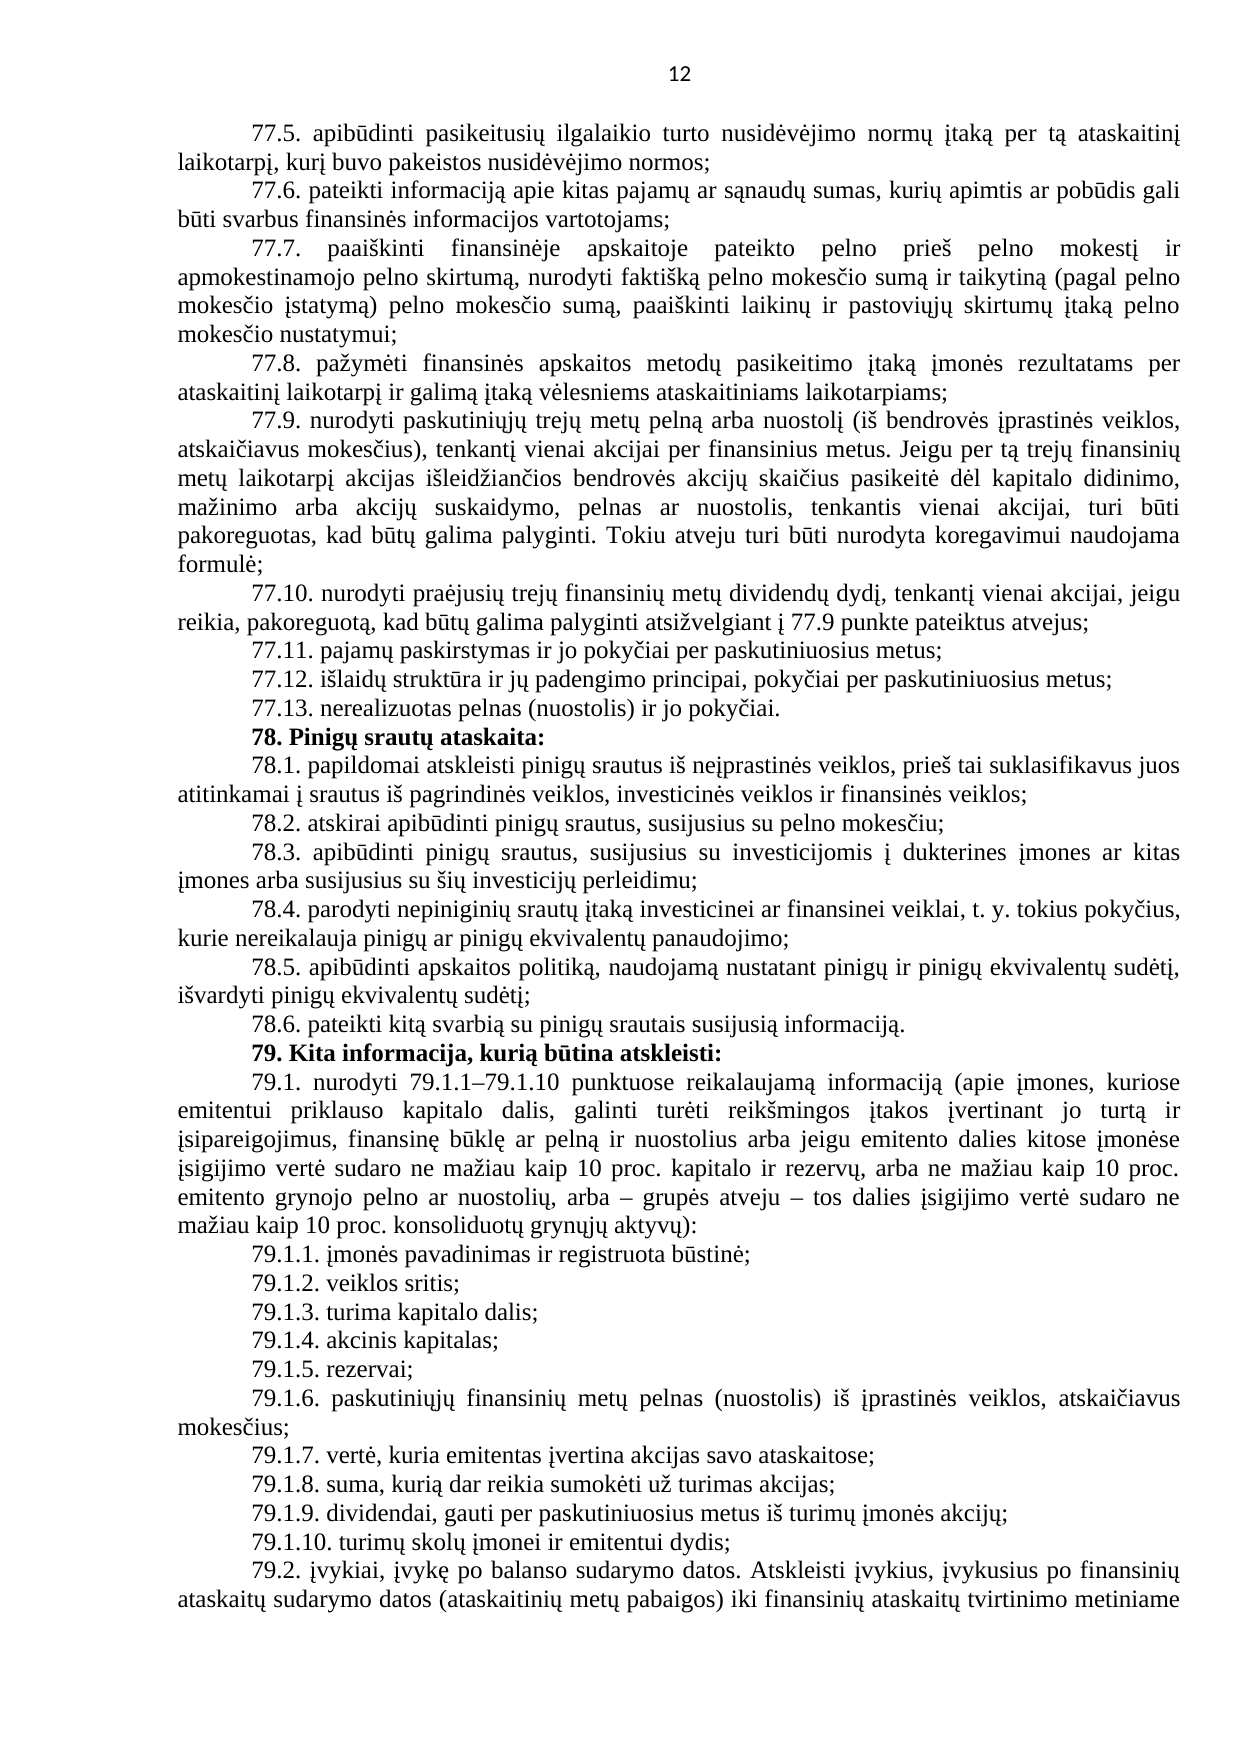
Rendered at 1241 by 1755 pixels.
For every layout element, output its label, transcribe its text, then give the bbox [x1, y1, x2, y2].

text 79. Kita informacija, kurią būtina atskleisti: [177, 1038, 1181, 1067]
text 78.4. parodyti nepiniginių srautų įtaką investicinei ar finansinei veiklai, t. y. tokius pokyčius, kurie nereikalauja pinigų ar pinigų ekvivalentų panaudojimo; [177, 894, 1181, 952]
text 79.1.8. suma, kurią dar reikia sumokėti už turimas akcijas; [177, 1469, 1181, 1498]
text 78.3. apibūdinti pinigų srautus, susijusius su investicijomis į dukterines įmones ar kitas įmones arba susijusius su šių investicijų perleidimu; [177, 837, 1181, 894]
text 77.6. pateikti informaciją apie kitas pajamų ar sąnaudų sumas, kurių apimtis ar pobūdis gali būti svarbus finansinės informacijos vartotojams; [177, 176, 1181, 233]
text 77.9. nurodyti paskutiniųjų trejų metų pelną arba nuostolį (iš bendrovės įprastinės veiklos, atskaičiavus mokesčius), tenkantį vienai akcijai per finansinius metus. Jeigu per tą trejų finansinių metų laikotarpį akcijas išleidžiančios bendrovės akcijų skaičius pasikeitė dėl kapitalo didinimo, mažinimo arba akcijų suskaidymo, pelnas ar nuostolis, tenkantis vienai akcijai, turi būti pakoreguotas, kad būtų galima palyginti. Tokiu atveju turi būti nurodyta koregavimui naudojama formulė; [177, 406, 1181, 578]
text 77.7. paaiškinti finansinėje apskaitoje pateikto pelno prieš pelno mokestį ir apmokestinamojo pelno skirtumą, nurodyti faktišką pelno mokesčio sumą ir taikytiną (pagal pelno mokesčio įstatymą) pelno mokesčio sumą, paaiškinti laikinų ir pastoviųjų skirtumų įtaką pelno mokesčio nustatymui; [177, 233, 1181, 348]
text 77.8. pažymėti finansinės apskaitos metodų pasikeitimo įtaką įmonės rezultatams per ataskaitinį laikotarpį ir galimą įtaką vėlesniems ataskaitiniams laikotarpiams; [177, 348, 1181, 406]
text 77.5. apibūdinti pasikeitusių ilgalaikio turto nusidėvėjimo normų įtaką per tą ataskaitinį laikotarpį, kurį buvo pakeistos nusidėvėjimo normos; [177, 118, 1181, 176]
text 77.12. išlaidų struktūra ir jų padengimo principai, pokyčiai per paskutiniuosius metus; [177, 664, 1181, 693]
text 79.2. įvykiai, įvykę po balanso sudarymo datos. Atskleisti įvykius, įvykusius po finansinių ataskaitų sudarymo datos (ataskaitinių metų pabaigos) iki finansinių ataskaitų tvirtinimo metiniame [177, 1556, 1181, 1613]
text 78.1. papildomai atskleisti pinigų srautus iš neįprastinės veiklos, prieš tai suklasifikavus juos atitinkamai į srautus iš pagrindinės veiklos, investicinės veiklos ir finansinės veiklos; [177, 751, 1181, 808]
text 79.1.6. paskutiniųjų finansinių metų pelnas (nuostolis) iš įprastinės veiklos, atskaičiavus mokesčius; [177, 1383, 1181, 1441]
text 79.1.10. turimų skolų įmonei ir emitentui dydis; [177, 1527, 1181, 1556]
text 78.5. apibūdinti apskaitos politiką, naudojamą nustatant pinigų ir pinigų ekvivalentų sudėtį, išvardyti pinigų ekvivalentų sudėtį; [177, 952, 1181, 1009]
text 79.1.3. turima kapitalo dalis; [177, 1297, 1181, 1326]
text 78.2. atskirai apibūdinti pinigų srautus, susijusius su pelno mokesčiu; [177, 808, 1181, 837]
text 77.13. nerealizuotas pelnas (nuostolis) ir jo pokyčiai. [177, 693, 1181, 722]
text 77.11. pajamų paskirstymas ir jo pokyčiai per paskutiniuosius metus; [177, 636, 1181, 664]
text 78. Pinigų srautų ataskaita: [177, 722, 1181, 751]
text 77.10. nurodyti praėjusių trejų finansinių metų dividendų dydį, tenkantį vienai akcijai, jeigu reikia, pakoreguotą, kad būtų galima palyginti atsižvelgiant į 77.9 punkte pateiktus atvejus; [177, 578, 1181, 636]
text 78.6. pateikti kitą svarbią su pinigų srautais susijusią informaciją. [177, 1009, 1181, 1038]
text 79.1.1. įmonės pavadinimas ir registruota būstinė; [177, 1239, 1181, 1268]
text 79.1.5. rezervai; [177, 1354, 1181, 1383]
text 79.1.4. akcinis kapitalas; [177, 1326, 1181, 1354]
text 79.1.9. dividendai, gauti per paskutiniuosius metus iš turimų įmonės akcijų; [177, 1498, 1181, 1527]
text 79.1. nurodyti 79.1.1–79.1.10 punktuose reikalaujamą informaciją (apie įmones, kuriose emitentui priklauso kapitalo dalis, galinti turėti reikšmingos įtakos įvertinant jo turtą ir įsipareigojimus, finansinę būklę ar pelną ir nuostolius arba jeigu emitento dalies kitose įmonėse įsigijimo vertė sudaro ne mažiau kaip 10 proc. kapitalo ir rezervų, arba ne mažiau kaip 10 proc. emitento grynojo pelno ar nuostolių, arba – grupės atveju – tos dalies įsigijimo vertė sudaro ne mažiau kaip 10 proc. konsoliduotų grynųjų aktyvų): [177, 1067, 1181, 1239]
text 79.1.7. vertė, kuria emitentas įvertina akcijas savo ataskaitose; [177, 1441, 1181, 1469]
text 79.1.2. veiklos sritis; [177, 1268, 1181, 1297]
